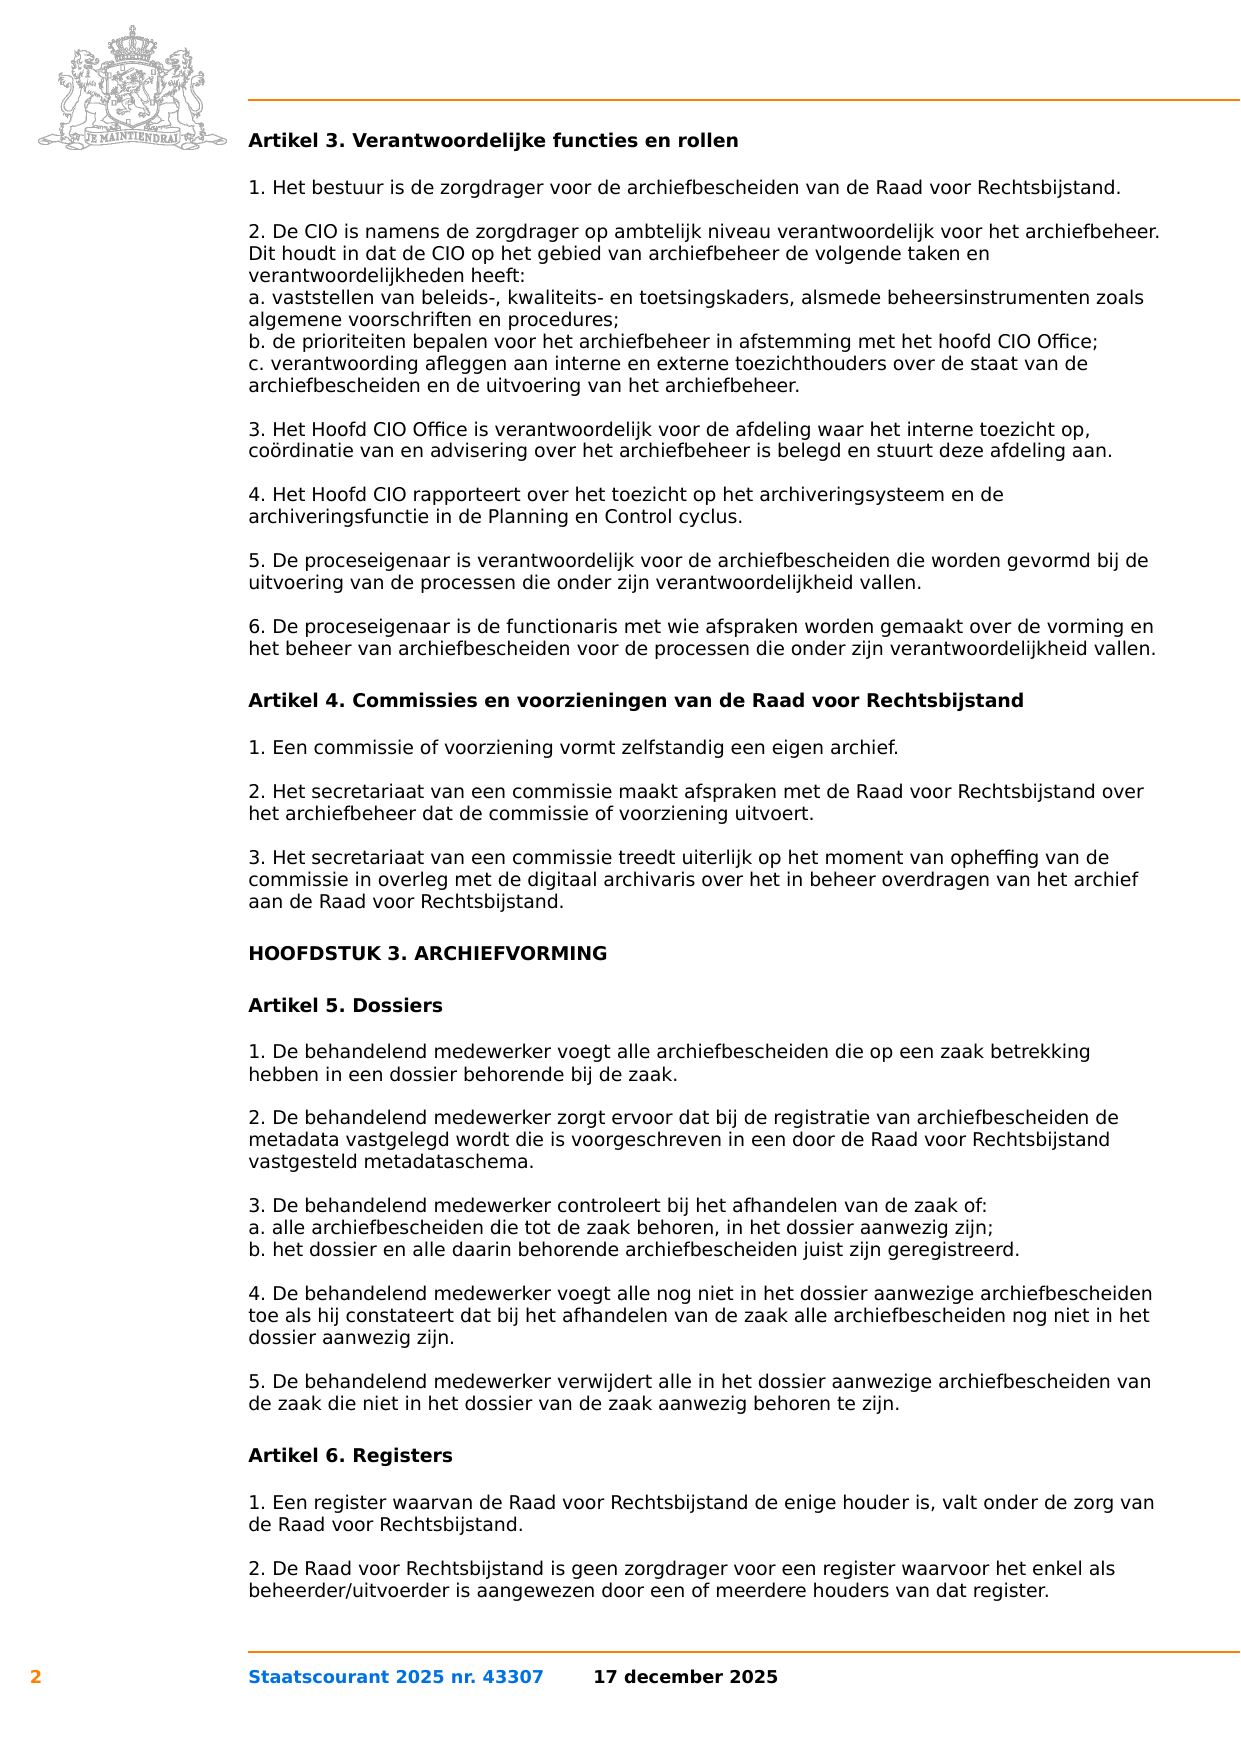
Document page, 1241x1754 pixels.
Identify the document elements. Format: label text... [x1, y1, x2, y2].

text 3. De behandelend medewerker controleert bij het afhandelen van de zaak of: [248, 1195, 1163, 1217]
text 3. Het secretariaat van een commissie treedt uiterlijk op het moment van opheffing van de commissie in overleg met de digitaal archivaris over het in beheer overdragen van het archief aan de Raad voor Rechtsbijstand. [248, 847, 1163, 912]
subtitle HOOFDSTUK 3. ARCHIEFVORMING [248, 942, 1163, 964]
text 5. De proceseigenaar is verantwoordelijk voor de archiefbescheiden die worden gevormd bij de uitvoering van de processen die onder zijn verantwoordelijkheid vallen. [248, 550, 1163, 594]
subtitle Artikel 4. Commissies en voorzieningen van de Raad voor Rechtsbijstand [248, 690, 1163, 712]
subtitle Artikel 5. Dossiers [248, 994, 1163, 1016]
text a. alle archiefbescheiden die tot de zaak behoren, in het dossier aanwezig zijn; [248, 1217, 1163, 1239]
text 2. De behandelend medewerker zorgt ervoor dat bij de registratie van archiefbescheiden de metadata vastgelegd wordt die is voorgeschreven in een door de Raad voor Rechtsbijstand vastgesteld metadataschema. [248, 1107, 1163, 1173]
text 1. Het bestuur is de zorgdrager voor de archiefbescheiden van de Raad voor Rechtsbijstand. [248, 177, 1163, 199]
picture [38, 25, 227, 150]
text c. verantwoording afleggen aan interne en externe toezichthouders over de staat van de archiefbescheiden en de uitvoering van het archiefbeheer. [248, 353, 1163, 397]
text 2. De CIO is namens de zorgdrager op ambtelijk niveau verantwoordelijk voor het archiefbeheer. [248, 221, 1163, 243]
text a. vaststellen van beleids-, kwaliteits- en toetsingskaders, alsmede beheersinstrumenten zoals algemene voorschriften en procedures; [248, 287, 1163, 331]
text 1. De behandelend medewerker voegt alle archiefbescheiden die op een zaak betrekking hebben in een dossier behorende bij de zaak. [248, 1041, 1163, 1085]
text 6. De proceseigenaar is de functionaris met wie afspraken worden gemaakt over de vorming en het beheer van archiefbescheiden voor de processen die onder zijn verantwoordelijkheid vallen. [248, 616, 1163, 660]
text Dit houdt in dat de CIO op het gebied van archiefbeheer de volgende taken en verantwoordelijkheden heeft: [248, 243, 1163, 287]
text 2. Het secretariaat van een commissie maakt afspraken met de Raad voor Rechtsbijstand over het archiefbeheer dat de commissie of voorziening uitvoert. [248, 781, 1163, 825]
text 4. De behandelend medewerker voegt alle nog niet in het dossier aanwezige archiefbescheiden toe als hij constateert dat bij het afhandelen van de zaak alle archiefbescheiden nog niet in het dossier aanwezig zijn. [248, 1283, 1163, 1349]
subtitle Artikel 3. Verantwoordelijke functies en rollen [248, 130, 1163, 152]
text 1. Een commissie of voorziening vormt zelfstandig een eigen archief. [248, 737, 1163, 759]
text 1. Een register waarvan de Raad voor Rechtsbijstand de enige houder is, valt onder de zorg van de Raad voor Rechtsbijstand. [248, 1492, 1163, 1536]
text 4. Het Hoofd CIO rapporteert over het toezicht op het archiveringsysteem en de archiveringsfunctie in de Planning en Control cyclus. [248, 484, 1163, 528]
subtitle Artikel 6. Registers [248, 1445, 1163, 1467]
text b. het dossier en alle daarin behorende archiefbescheiden juist zijn geregistreerd. [248, 1239, 1163, 1261]
text 3. Het Hoofd CIO Office is verantwoordelijk voor de afdeling waar het interne toezicht op, coördinatie van en advisering over het archiefbeheer is belegd en stuurt deze afdeling aan. [248, 418, 1163, 462]
text b. de prioriteiten bepalen voor het archiefbeheer in afstemming met het hoofd CIO Office; [248, 331, 1163, 353]
text 2. De Raad voor Rechtsbijstand is geen zorgdrager voor een register waarvoor het enkel als beheerder/uitvoerder is aangewezen door een of meerdere houders van dat register. [248, 1557, 1163, 1601]
text 5. De behandelend medewerker verwijdert alle in het dossier aanwezige archiefbescheiden van de zaak die niet in het dossier van de zaak aanwezig behoren te zijn. [248, 1371, 1163, 1415]
